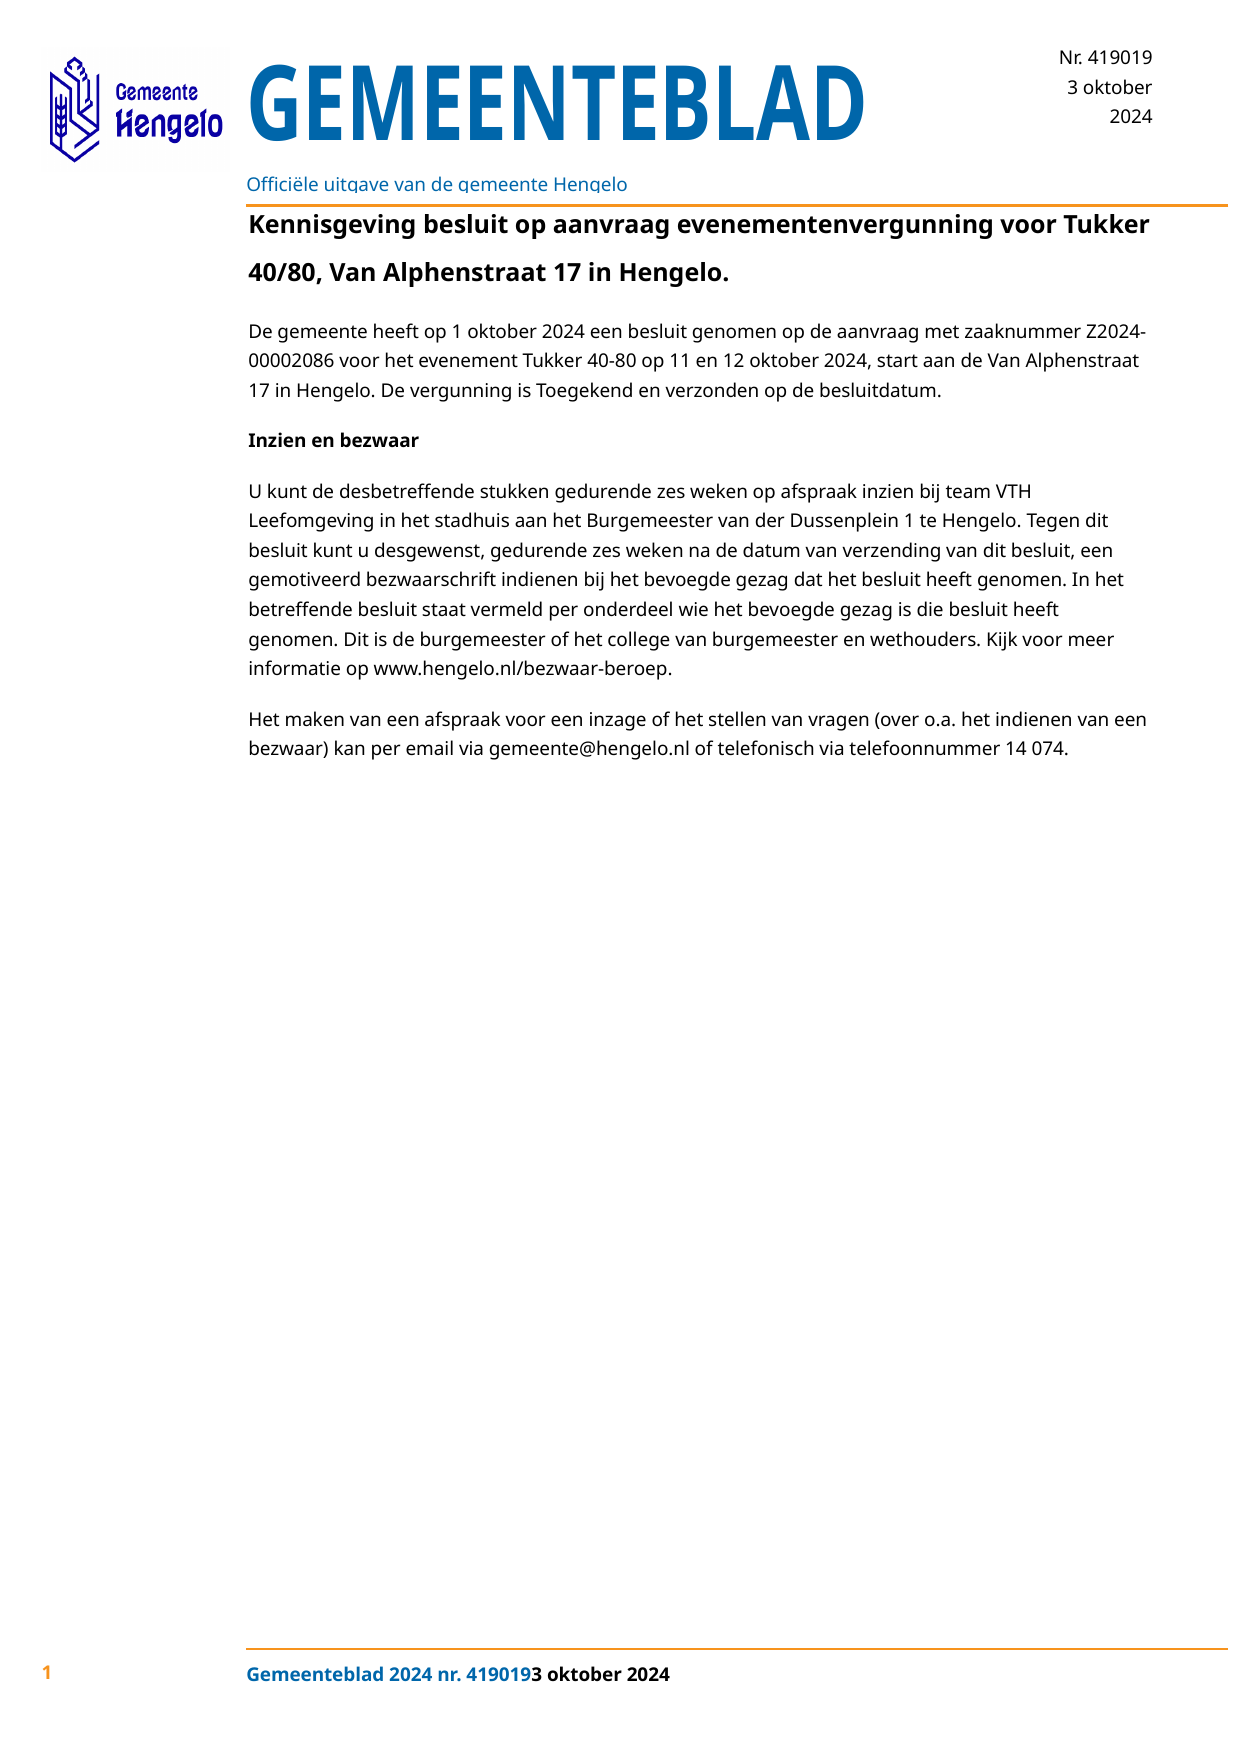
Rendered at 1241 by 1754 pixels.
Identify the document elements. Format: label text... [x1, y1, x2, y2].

text Kennisgeving besluit op aanvraag evenementenvergunning voor Tukker 40/80, Van Alphenstraat 17 in Hengelo. [248, 207, 1152, 288]
picture [41, 47, 231, 172]
text Het maken van een afspraak voor een inzage of het stellen van vragen (over o.a. het indienen van een bezwaar) kan per email via gemeente@hengelo.nl of telefonisch via telefoonnummer 14 074. [248, 706, 1152, 761]
text Inzien en bezwaar [248, 427, 1152, 453]
text U kunt de desbetreffende stukken gedurende zes weken op afspraak inzien bij team VTH Leefomgeving in het stadhuis aan het Burgemeester van der Dussenplein 1 te Hengelo. Tegen dit besluit kunt u desgewenst, gedurende zes weken na de datum van verzending van dit besluit, een gemotiveerd bezwaarschrift indienen bij het bevoegde gezag dat het besluit heeft genomen. In het betreffende besluit staat vermeld per onderdeel wie het bevoegde gezag is die besluit heeft genomen. Dit is de burgemeester of het college van burgemeester en wethouders. Kijk voor meer informatie op www.hengelo.nl/bezwaar-beroep. [248, 478, 1152, 681]
text De gemeente heeft op 1 oktober 2024 een besluit genomen op de aanvraag met zaaknummer Z2024-00002086 voor het evenement Tukker 40-80 op 11 en 12 oktober 2024, start aan de Van Alphenstraat 17 in Hengelo. De vergunning is Toegekend en verzonden op de besluitdatum. [248, 318, 1152, 403]
